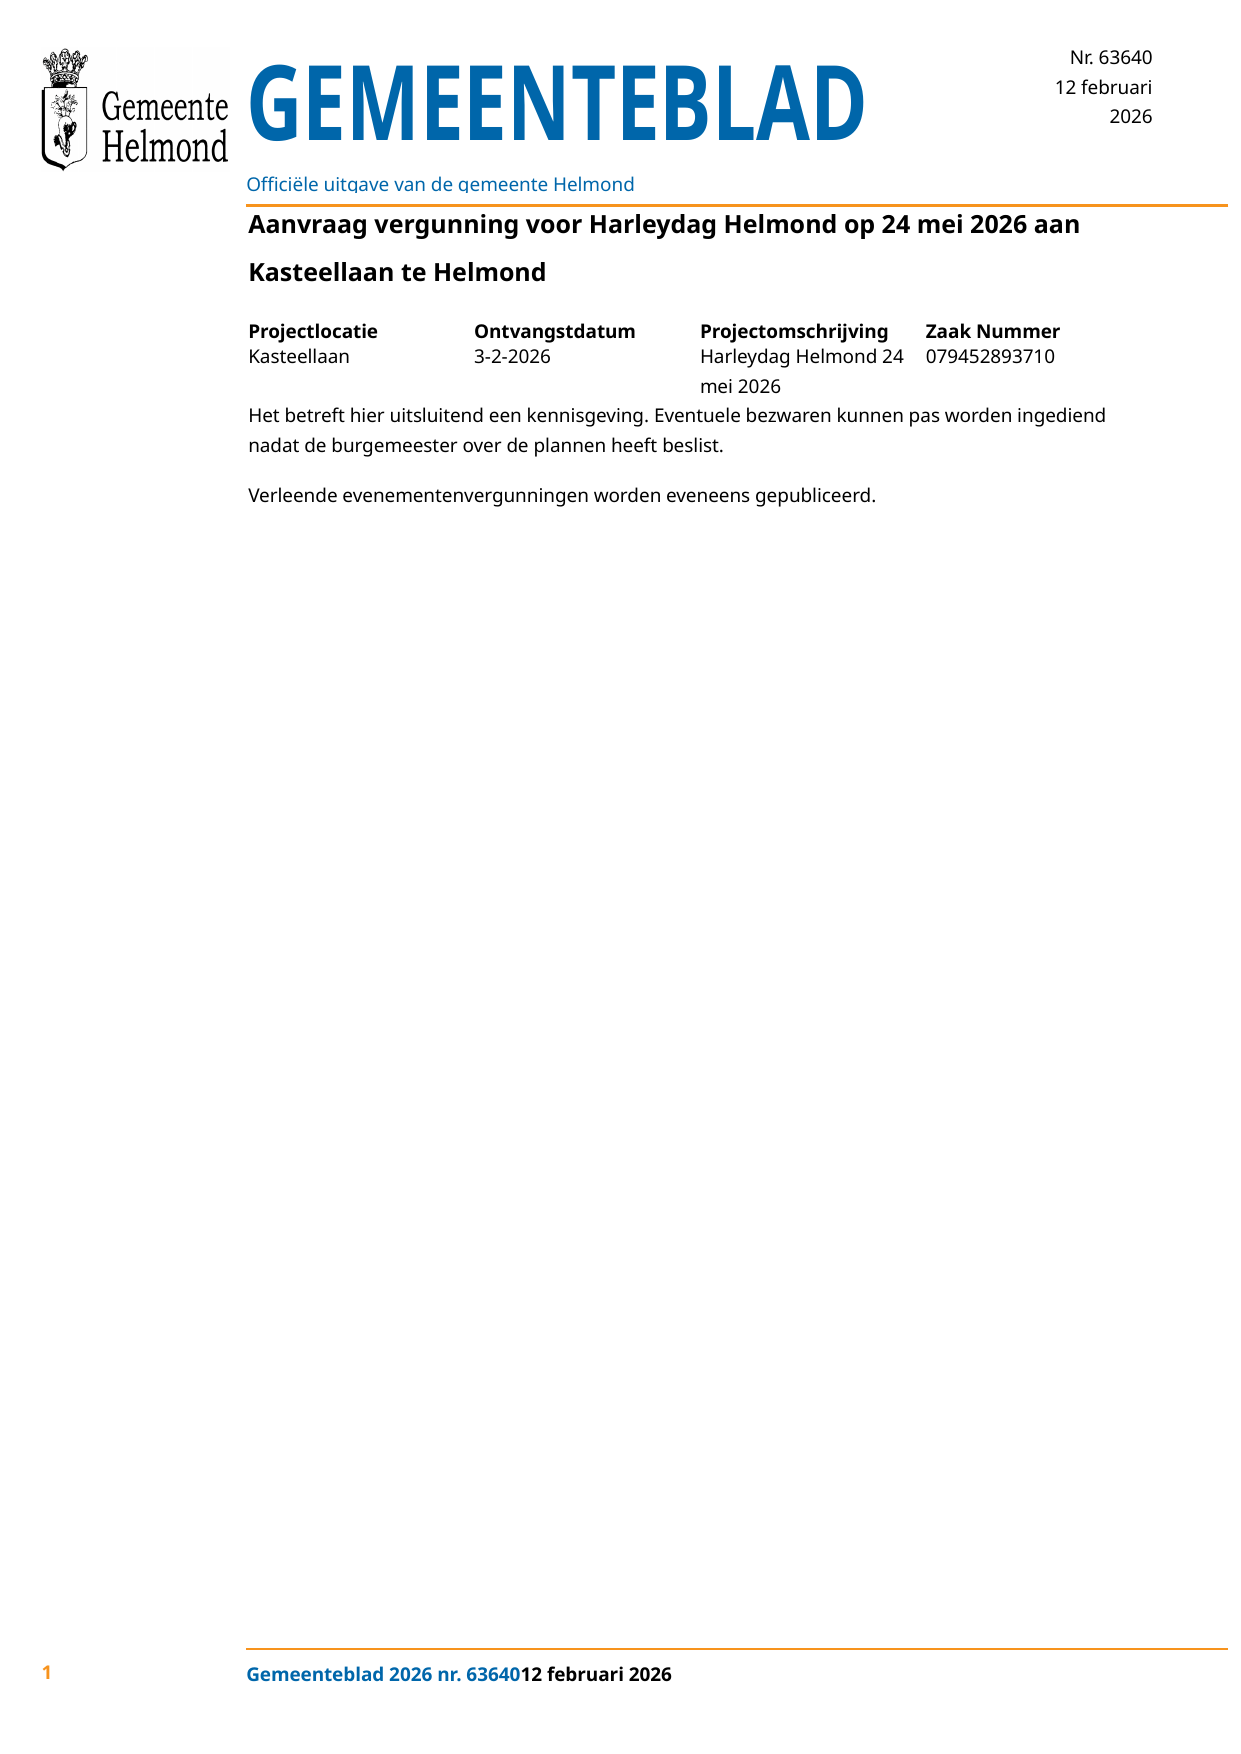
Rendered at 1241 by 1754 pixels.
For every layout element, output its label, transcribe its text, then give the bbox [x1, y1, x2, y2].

table_header Projectomschrijving [700, 318, 926, 344]
table_cell Kasteellaan [248, 344, 474, 399]
table_cell Harleydag Helmond 24 mei 2026 [700, 344, 926, 399]
table_cell 079452893710 [926, 344, 1152, 399]
table_cell 3-2-2026 [474, 344, 700, 399]
text Aanvraag vergunning voor Harleydag Helmond op 24 mei 2026 aan Kasteellaan te Helmond [248, 207, 1152, 288]
table_header Projectlocatie [248, 318, 474, 344]
text Verleende evenementenvergunningen worden eveneens gepubliceerd. [248, 482, 1152, 508]
table_header Ontvangstdatum [474, 318, 700, 344]
table_header Zaak Nummer [926, 318, 1152, 344]
picture [41, 47, 231, 172]
text Het betreft hier uitsluitend een kennisgeving. Eventuele bezwaren kunnen pas worden ingediend nadat de burgemeester over de plannen heeft beslist. [248, 402, 1152, 458]
